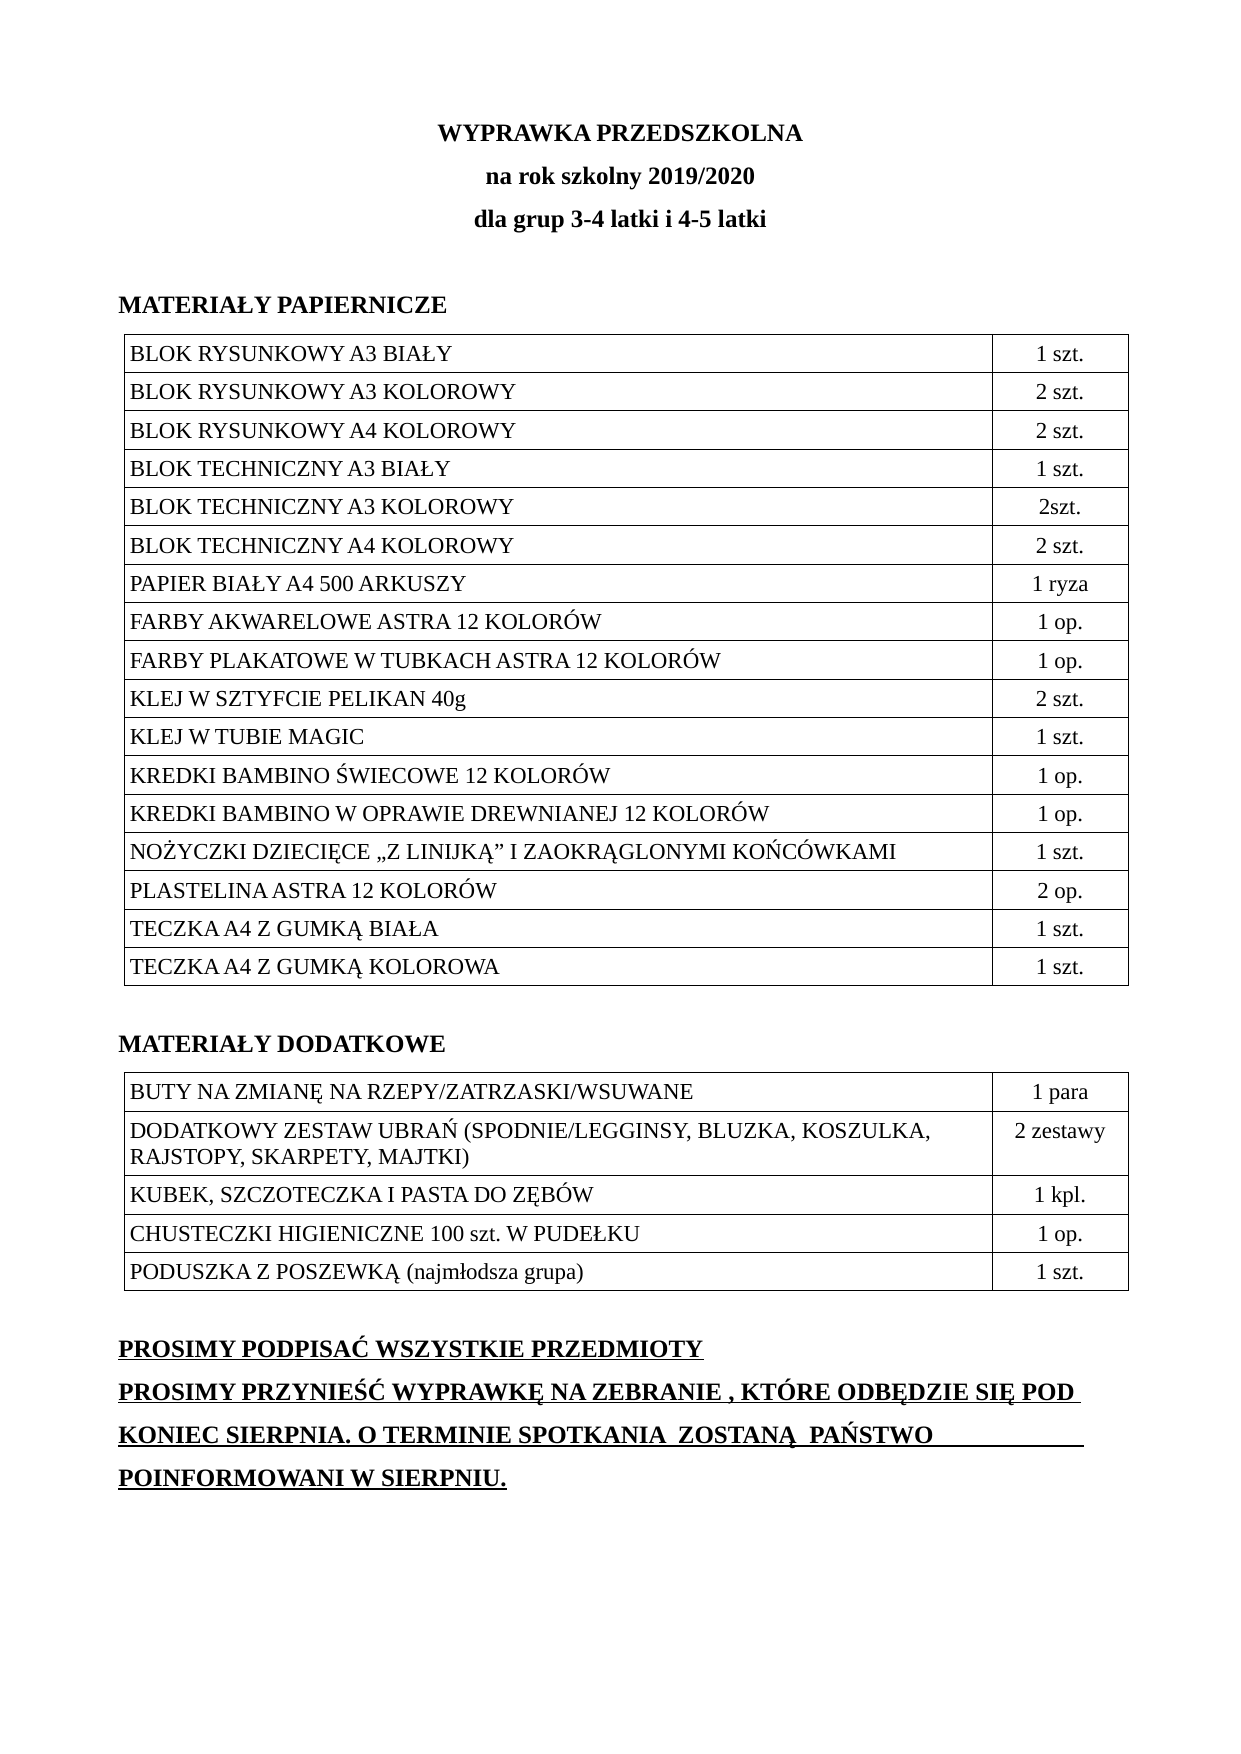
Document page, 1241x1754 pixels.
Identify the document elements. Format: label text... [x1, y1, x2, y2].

table_cell 1 op. [993, 1215, 1128, 1252]
table_cell 2szt. [993, 488, 1128, 525]
table_cell 1 szt. [993, 450, 1128, 487]
table_cell KREDKI BAMBINO ŚWIECOWE 12 KOLORÓW [125, 756, 992, 794]
table_cell 1 szt. [993, 718, 1128, 755]
text MATERIAŁY DODATKOWE [118, 1029, 1122, 1058]
table_cell PLASTELINA ASTRA 12 KOLORÓW [125, 871, 992, 909]
table_cell 2 szt. [993, 526, 1128, 564]
table_cell BLOK TECHNICZNY A3 KOLOROWY [125, 488, 992, 525]
table_cell KREDKI BAMBINO W OPRAWIE DREWNIANEJ 12 KOLORÓW [125, 795, 992, 832]
table_cell KLEJ W TUBIE MAGIC [125, 718, 992, 755]
table_cell PAPIER BIAŁY A4 500 ARKUSZY [125, 565, 992, 602]
table_header 1 para [993, 1073, 1128, 1111]
text MATERIAŁY PAPIERNICZE [118, 291, 1122, 319]
table_cell 2 szt. [993, 373, 1128, 410]
table_cell 1 op. [993, 603, 1128, 640]
table_cell 1 op. [993, 795, 1128, 832]
table_header BUTY NA ZMIANĘ NA RZEPY/ZATRZASKI/WSUWANE [125, 1073, 992, 1111]
table_cell 1 kpl. [993, 1176, 1128, 1213]
table_cell BLOK TECHNICZNY A4 KOLOROWY [125, 526, 992, 564]
table_cell FARBY PLAKATOWE W TUBKACH ASTRA 12 KOLORÓW [125, 641, 992, 679]
table_cell BLOK RYSUNKOWY A3 KOLOROWY [125, 373, 992, 410]
table_cell BLOK TECHNICZNY A3 BIAŁY [125, 450, 992, 487]
table_cell DODATKOWY ZESTAW UBRAŃ (SPODNIE/LEGGINSY, BLUZKA, KOSZULKA, RAJSTOPY, SKARPETY, MAJTKI) [125, 1112, 992, 1175]
table_cell 1 op. [993, 756, 1128, 794]
table_cell 1 szt. [993, 1253, 1128, 1290]
table_cell 1 szt. [993, 948, 1128, 985]
table_header 1 szt. [993, 335, 1128, 372]
table_cell FARBY AKWARELOWE ASTRA 12 KOLORÓW [125, 603, 992, 640]
table_cell KLEJ W SZTYFCIE PELIKAN 40g [125, 680, 992, 717]
table_cell KUBEK, SZCZOTECZKA I PASTA DO ZĘBÓW [125, 1176, 992, 1213]
table_cell CHUSTECZKI HIGIENICZNE 100 szt. W PUDEŁKU [125, 1215, 992, 1252]
table_cell 2 szt. [993, 680, 1128, 717]
text na rok szkolny 2019/2020 [118, 161, 1122, 190]
table_cell 2 zestawy [993, 1112, 1128, 1175]
table_cell 1 szt. [993, 833, 1128, 870]
table_cell 1 ryza [993, 565, 1128, 602]
table_cell 1 szt. [993, 910, 1128, 947]
table_cell TECZKA A4 Z GUMKĄ BIAŁA [125, 910, 992, 947]
table_cell TECZKA A4 Z GUMKĄ KOLOROWA [125, 948, 992, 985]
text PROSIMY PRZYNIEŚĆ WYPRAWKĘ NA ZEBRANIE , KTÓRE ODBĘDZIE SIĘ POD KONIEC SIERPNIA. O TERMINIE SPOTKANIA ZOSTANĄ PAŃSTWO POINFORMOWANI W SIERPNIU. [118, 1377, 1122, 1492]
table_cell BLOK RYSUNKOWY A4 KOLOROWY [125, 411, 992, 449]
text PROSIMY PODPISAĆ WSZYSTKIE PRZEDMIOTY [118, 1334, 1122, 1363]
text WYPRAWKA PRZEDSZKOLNA [118, 118, 1122, 147]
table_cell 2 szt. [993, 411, 1128, 449]
text dla grup 3-4 latki i 4-5 latki [118, 204, 1122, 233]
table_cell 2 op. [993, 871, 1128, 909]
table_cell 1 op. [993, 641, 1128, 679]
table_cell PODUSZKA Z POSZEWKĄ (najmłodsza grupa) [125, 1253, 992, 1290]
table_header BLOK RYSUNKOWY A3 BIAŁY [125, 335, 992, 372]
table_cell NOŻYCZKI DZIECIĘCE „Z LINIJKĄ” I ZAOKRĄGLONYMI KOŃCÓWKAMI [125, 833, 992, 870]
